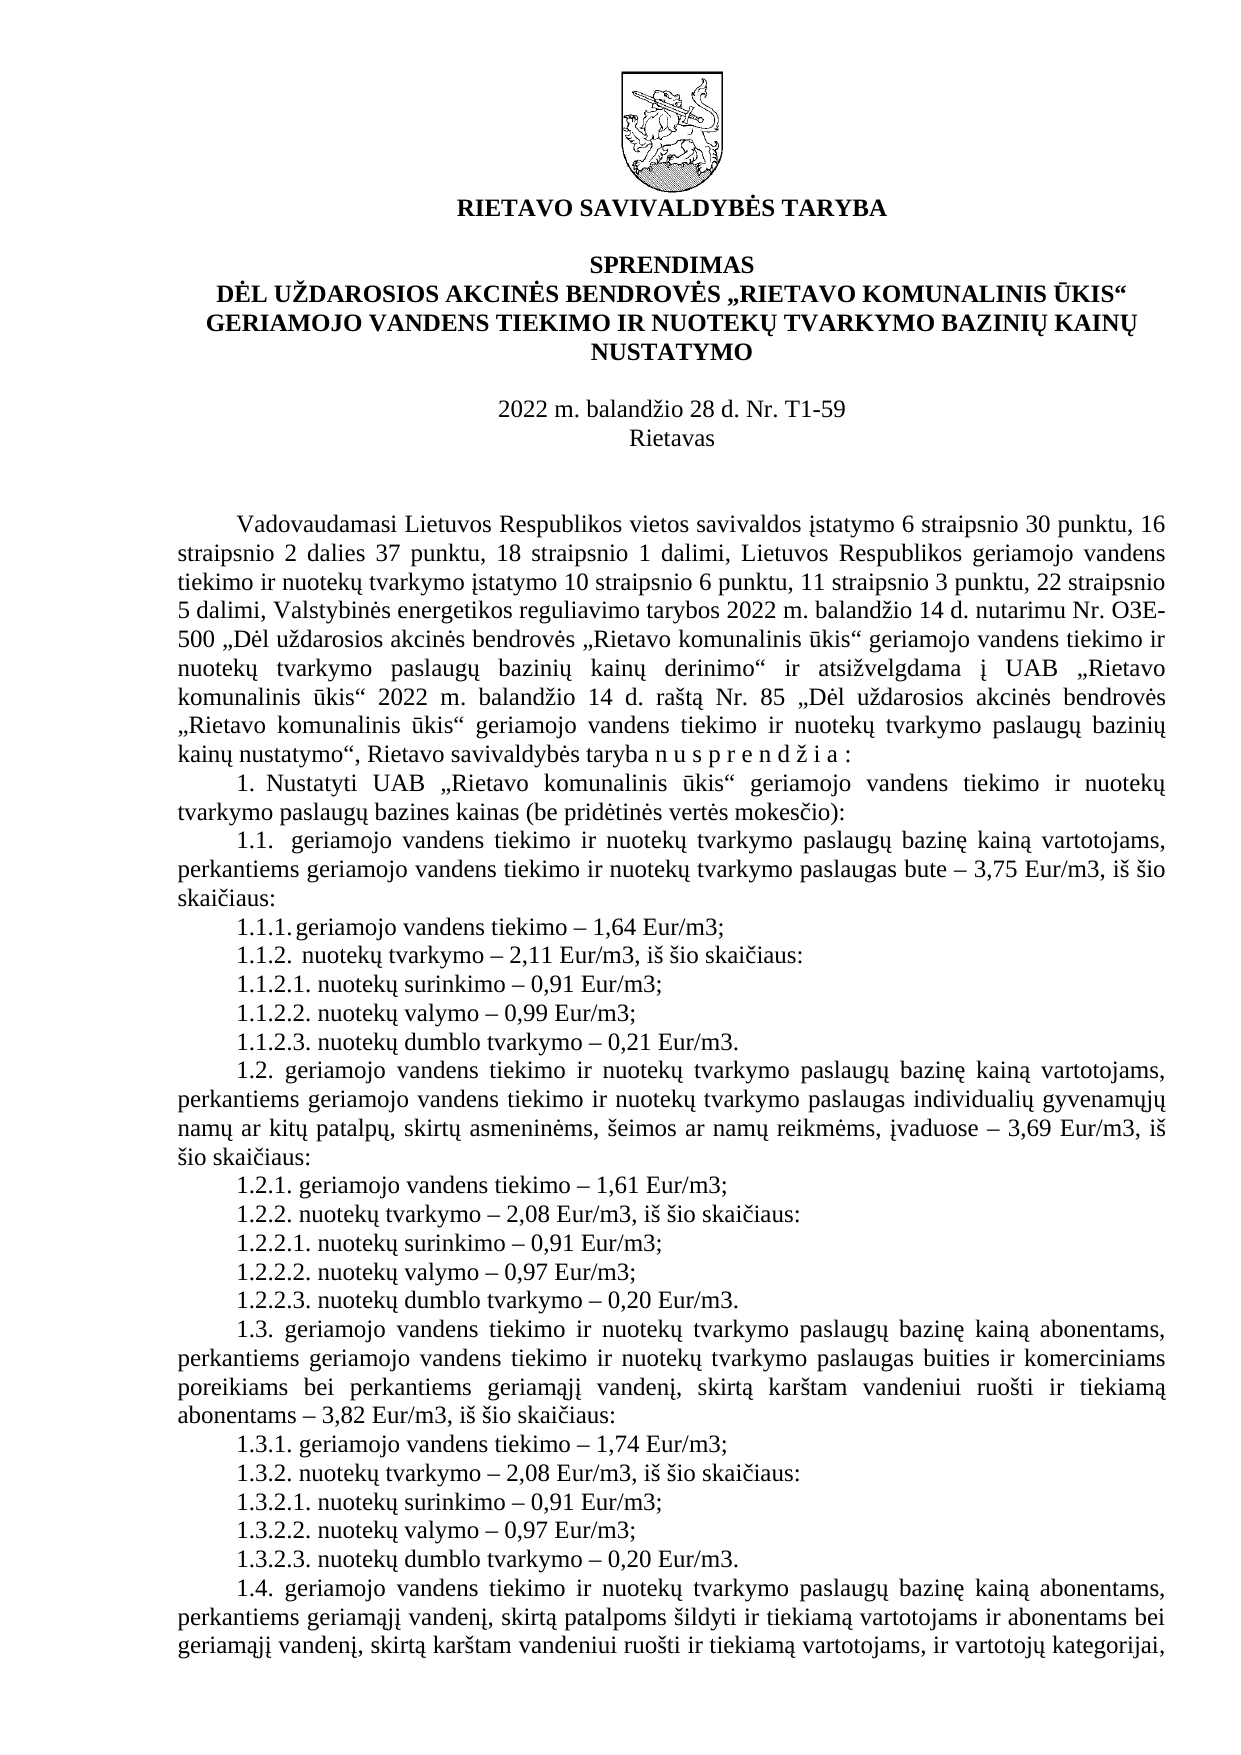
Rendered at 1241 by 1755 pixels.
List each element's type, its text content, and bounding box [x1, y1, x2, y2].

text 2022 m. balandžio 28 d. Nr. T1-59 [177, 394, 1167, 423]
text Vadovaudamasi Lietuvos Respublikos vietos savivaldos įstatymo 6 straipsnio 30 punktu, 16 straipsnio 2 dalies 37 punktu, 18 straipsnio 1 dalimi, Lietuvos Respublikos geriamojo vandens tiekimo ir nuotekų tvarkymo įstatymo 10 straipsnio 6 punktu, 11 straipsnio 3 punktu, 22 straipsnio 5 dalimi, Valstybinės energetikos reguliavimo tarybos 2022 m. balandžio 14 d. nutarimu Nr. O3E- 500 „Dėl uždarosios akcinės bendrovės „Rietavo komunalinis ūkis“ geriamojo vandens tiekimo ir nuotekų tvarkymo paslaugų bazinių kainų derinimo“ ir atsižvelgdama į UAB „Rietavo komunalinis ūkis“ 2022 m. balandžio 14 d. raštą Nr. 85 „Dėl uždarosios akcinės bendrovės „Rietavo komunalinis ūkis“ geriamojo vandens tiekimo ir nuotekų tvarkymo paslaugų bazinių kainų nustatymo“, Rietavo savivaldybės taryba nusprendžia: [177, 509, 1167, 768]
text 1.1. geriamojo vandens tiekimo ir nuotekų tvarkymo paslaugų bazinę kainą vartotojams, perkantiems geriamojo vandens tiekimo ir nuotekų tvarkymo paslaugas bute – 3,75 Eur/m3, iš šio skaičiaus: [177, 825, 1167, 912]
text DĖL UŽDAROSIOS AKCINĖS BENDROVĖS „RIETAVO KOMUNALINIS ŪKIS“ GERIAMOJO VANDENS TIEKIMO IR NUOTEKŲ TVARKYMO BAZINIŲ KAINŲ NUSTATYMO [177, 279, 1167, 365]
text 1.1.2.1. nuotekų surinkimo – 0,91 Eur/m3; [177, 969, 1167, 998]
text 1.3. geriamojo vandens tiekimo ir nuotekų tvarkymo paslaugų bazinę kainą abonentams, perkantiems geriamojo vandens tiekimo ir nuotekų tvarkymo paslaugas buities ir komerciniams poreikiams bei perkantiems geriamąjį vandenį, skirtą karštam vandeniui ruošti ir tiekiamą abonentams – 3,82 Eur/m3, iš šio skaičiaus: [177, 1314, 1167, 1429]
text 1.4. geriamojo vandens tiekimo ir nuotekų tvarkymo paslaugų bazinę kainą abonentams, perkantiems geriamąjį vandenį, skirtą patalpoms šildyti ir tiekiamą vartotojams ir abonentams bei geriamąjį vandenį, skirtą karštam vandeniui ruošti ir tiekiamą vartotojams, ir vartotojų kategorijai, [177, 1573, 1167, 1659]
text 1.2.2.2. nuotekų valymo – 0,97 Eur/m3; [177, 1257, 1167, 1285]
text 1. Nustatyti UAB „Rietavo komunalinis ūkis“ geriamojo vandens tiekimo ir nuotekų tvarkymo paslaugų bazines kainas (be pridėtinės vertės mokesčio): [177, 768, 1167, 825]
text 1.3.2.3. nuotekų dumblo tvarkymo – 0,20 Eur/m3. [177, 1544, 1167, 1573]
text 1.2.1. geriamojo vandens tiekimo – 1,61 Eur/m3; [177, 1170, 1167, 1199]
text 1.3.1. geriamojo vandens tiekimo – 1,74 Eur/m3; [177, 1429, 1167, 1458]
text SPRENDIMAS [177, 250, 1167, 279]
text 1.1.2.3. nuotekų dumblo tvarkymo – 0,21 Eur/m3. [177, 1027, 1167, 1055]
text RIETAVO SAVIVALDYBĖS TARYBA [177, 193, 1167, 222]
text 1.3.2.2. nuotekų valymo – 0,97 Eur/m3; [177, 1515, 1167, 1544]
text 1.2. geriamojo vandens tiekimo ir nuotekų tvarkymo paslaugų bazinę kainą vartotojams, perkantiems geriamojo vandens tiekimo ir nuotekų tvarkymo paslaugas individualių gyvenamųjų namų ar kitų patalpų, skirtų asmeninėms, šeimos ar namų reikmėms, įvaduose – 3,69 Eur/m3, iš šio skaičiaus: [177, 1055, 1167, 1170]
text Rietavas [177, 423, 1167, 452]
text 1.1.2.2. nuotekų valymo – 0,99 Eur/m3; [177, 998, 1167, 1027]
text 1.2.2. nuotekų tvarkymo – 2,08 Eur/m3, iš šio skaičiaus: [177, 1199, 1167, 1228]
text 1.1.1. geriamojo vandens tiekimo – 1,64 Eur/m3; [177, 912, 1167, 940]
text 1.2.2.3. nuotekų dumblo tvarkymo – 0,20 Eur/m3. [177, 1285, 1167, 1314]
text 1.3.2. nuotekų tvarkymo – 2,08 Eur/m3, iš šio skaičiaus: [177, 1458, 1167, 1487]
text 1.3.2.1. nuotekų surinkimo – 0,91 Eur/m3; [177, 1487, 1167, 1515]
text 1.1.2. nuotekų tvarkymo – 2,11 Eur/m3, iš šio skaičiaus: [177, 940, 1167, 969]
text 1.2.2.1. nuotekų surinkimo – 0,91 Eur/m3; [177, 1228, 1167, 1257]
